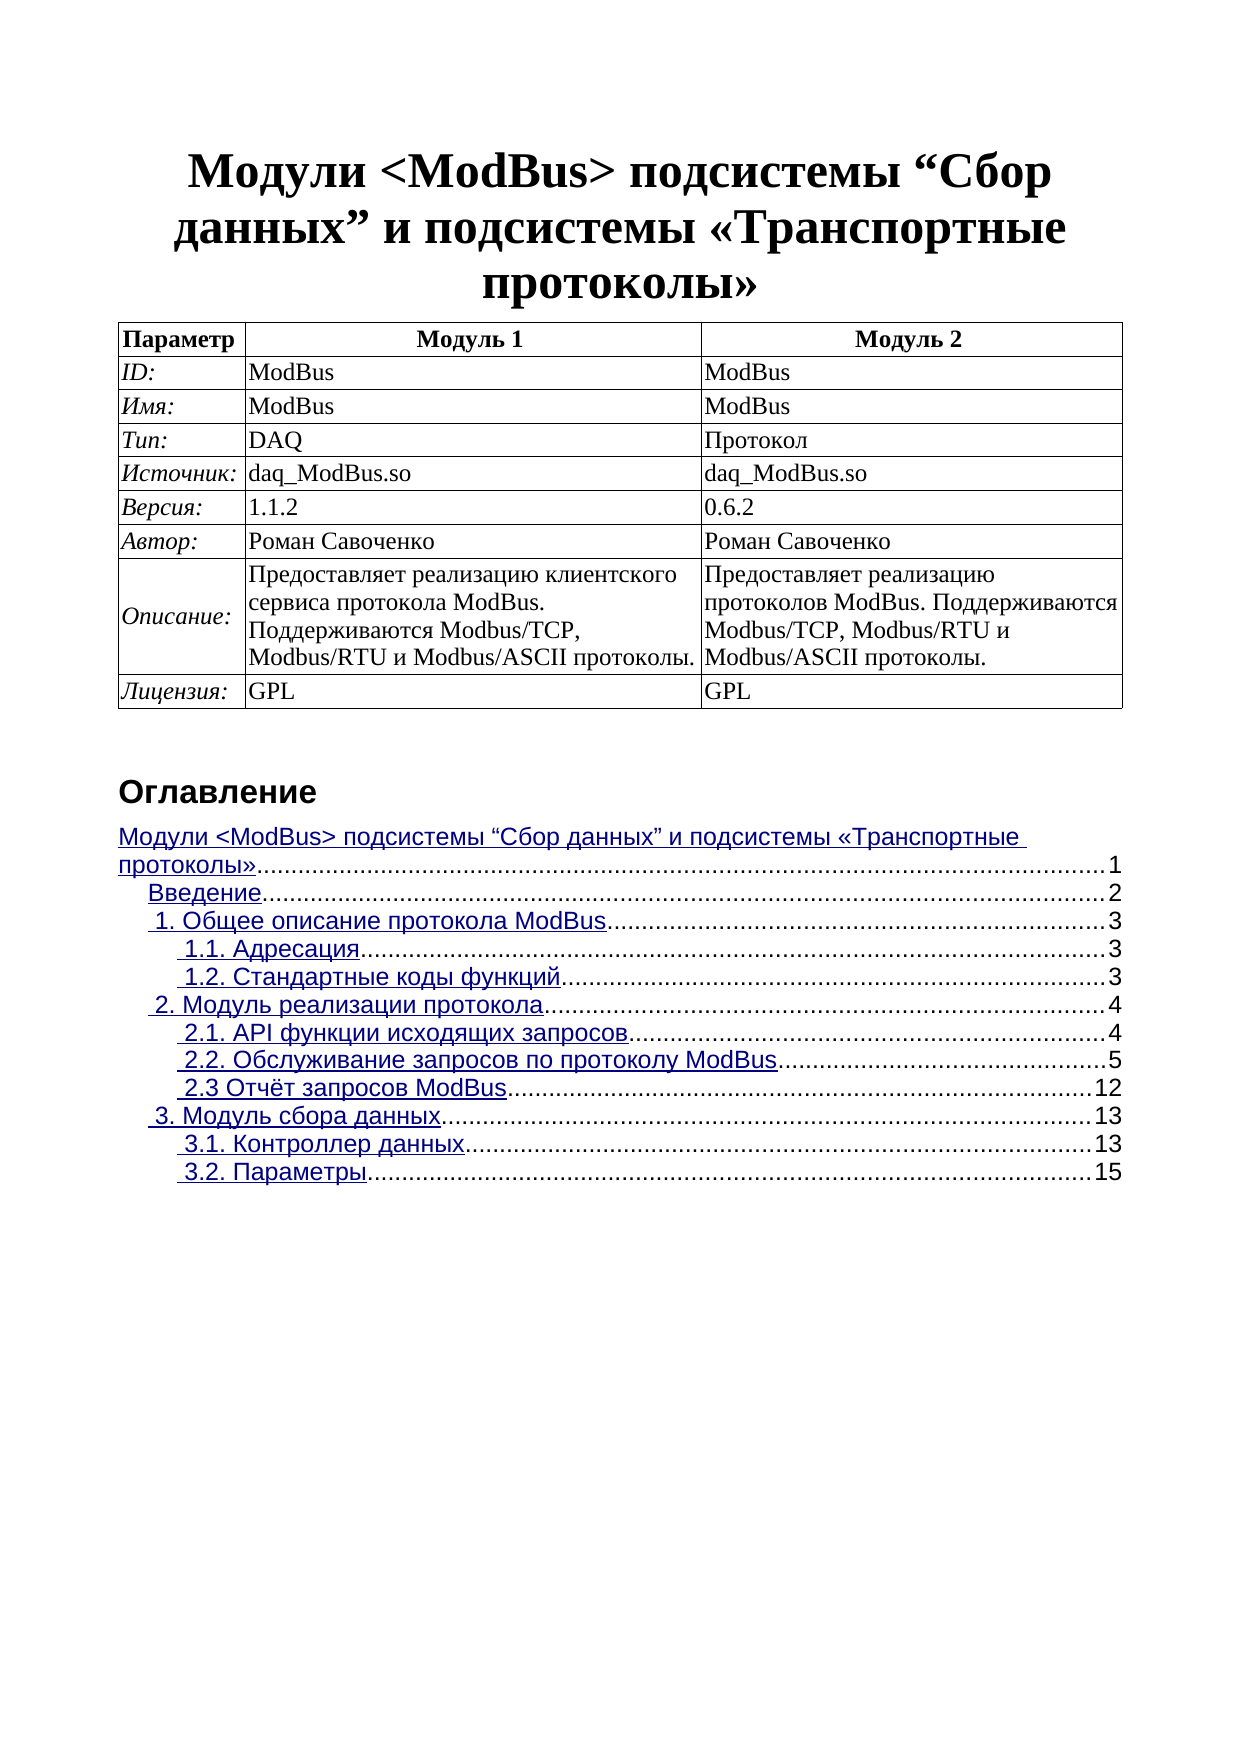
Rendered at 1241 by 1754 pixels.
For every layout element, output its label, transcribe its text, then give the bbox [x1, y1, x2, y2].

text 2.2. Обслуживание запросов по протоколу ModBus 5 [177, 1046, 1122, 1074]
table_header Модуль 1 [246, 323, 701, 356]
table_cell GPL [246, 675, 701, 708]
table_cell ModBus [702, 357, 1122, 389]
table_cell Лицензия: [119, 675, 245, 708]
table_cell Имя: [119, 390, 245, 423]
table_cell Роман Савоченко [246, 525, 701, 557]
text 3.1. Контроллер данных 13 [177, 1130, 1122, 1158]
table_cell Предоставляет реализацию клиентского сервиса протокола ModBus. Поддерживаются Modbus/TCP, Modbus/RTU и Modbus/ASCII протоколы. [246, 559, 701, 674]
table_cell ID: [119, 357, 245, 389]
table_cell ModBus [702, 390, 1122, 423]
text Модули <ModBus> подсистемы “Сбор данных” и подсистемы «Транспортные протоколы» 1 [118, 823, 1122, 879]
table_cell ModBus [246, 357, 701, 389]
table_cell 0.6.2 [702, 491, 1122, 524]
subtitle Модули <ModBus> подсистемы “Сбор данных” и подсистемы «Транспортные протоколы» [118, 143, 1122, 309]
text 3. Модуль сбора данных 13 [148, 1102, 1122, 1130]
text 2.1. API функции исходящих запросов 4 [177, 1018, 1122, 1046]
text 1. Общее описание протокола ModBus 3 [148, 907, 1122, 934]
table_cell daq_ModBus.so [246, 457, 701, 490]
table_cell Автор: [119, 525, 245, 557]
table_header Модуль 2 [702, 323, 1122, 356]
table_cell daq_ModBus.so [702, 457, 1122, 490]
table_cell Протокол [702, 424, 1122, 456]
text 1.1. Адресация 3 [177, 934, 1122, 962]
text 1.2. Стандартные коды функций 3 [177, 962, 1122, 990]
table_cell 1.1.2 [246, 491, 701, 524]
table_cell Тип: [119, 424, 245, 456]
table_cell GPL [702, 675, 1122, 708]
table_cell Предоставляет реализацию протоколов ModBus. Поддерживаются Modbus/TCP, Modbus/RTU и Modbus/ASCII протоколы. [702, 559, 1122, 674]
table_cell Источник: [119, 457, 245, 490]
table_cell ModBus [246, 390, 701, 423]
text 3.2. Параметры 15 [177, 1158, 1122, 1186]
table_header Параметр [119, 323, 245, 356]
table_cell DAQ [246, 424, 701, 456]
subtitle Оглавление [118, 773, 1122, 810]
text 2.3 Отчёт запросов ModBus 12 [177, 1074, 1122, 1102]
table_cell Версия: [119, 491, 245, 524]
table_cell Описание: [119, 559, 245, 674]
table_cell Роман Савоченко [702, 525, 1122, 557]
text Введение 2 [148, 879, 1122, 907]
text 2. Модуль реализации протокола 4 [148, 990, 1122, 1018]
